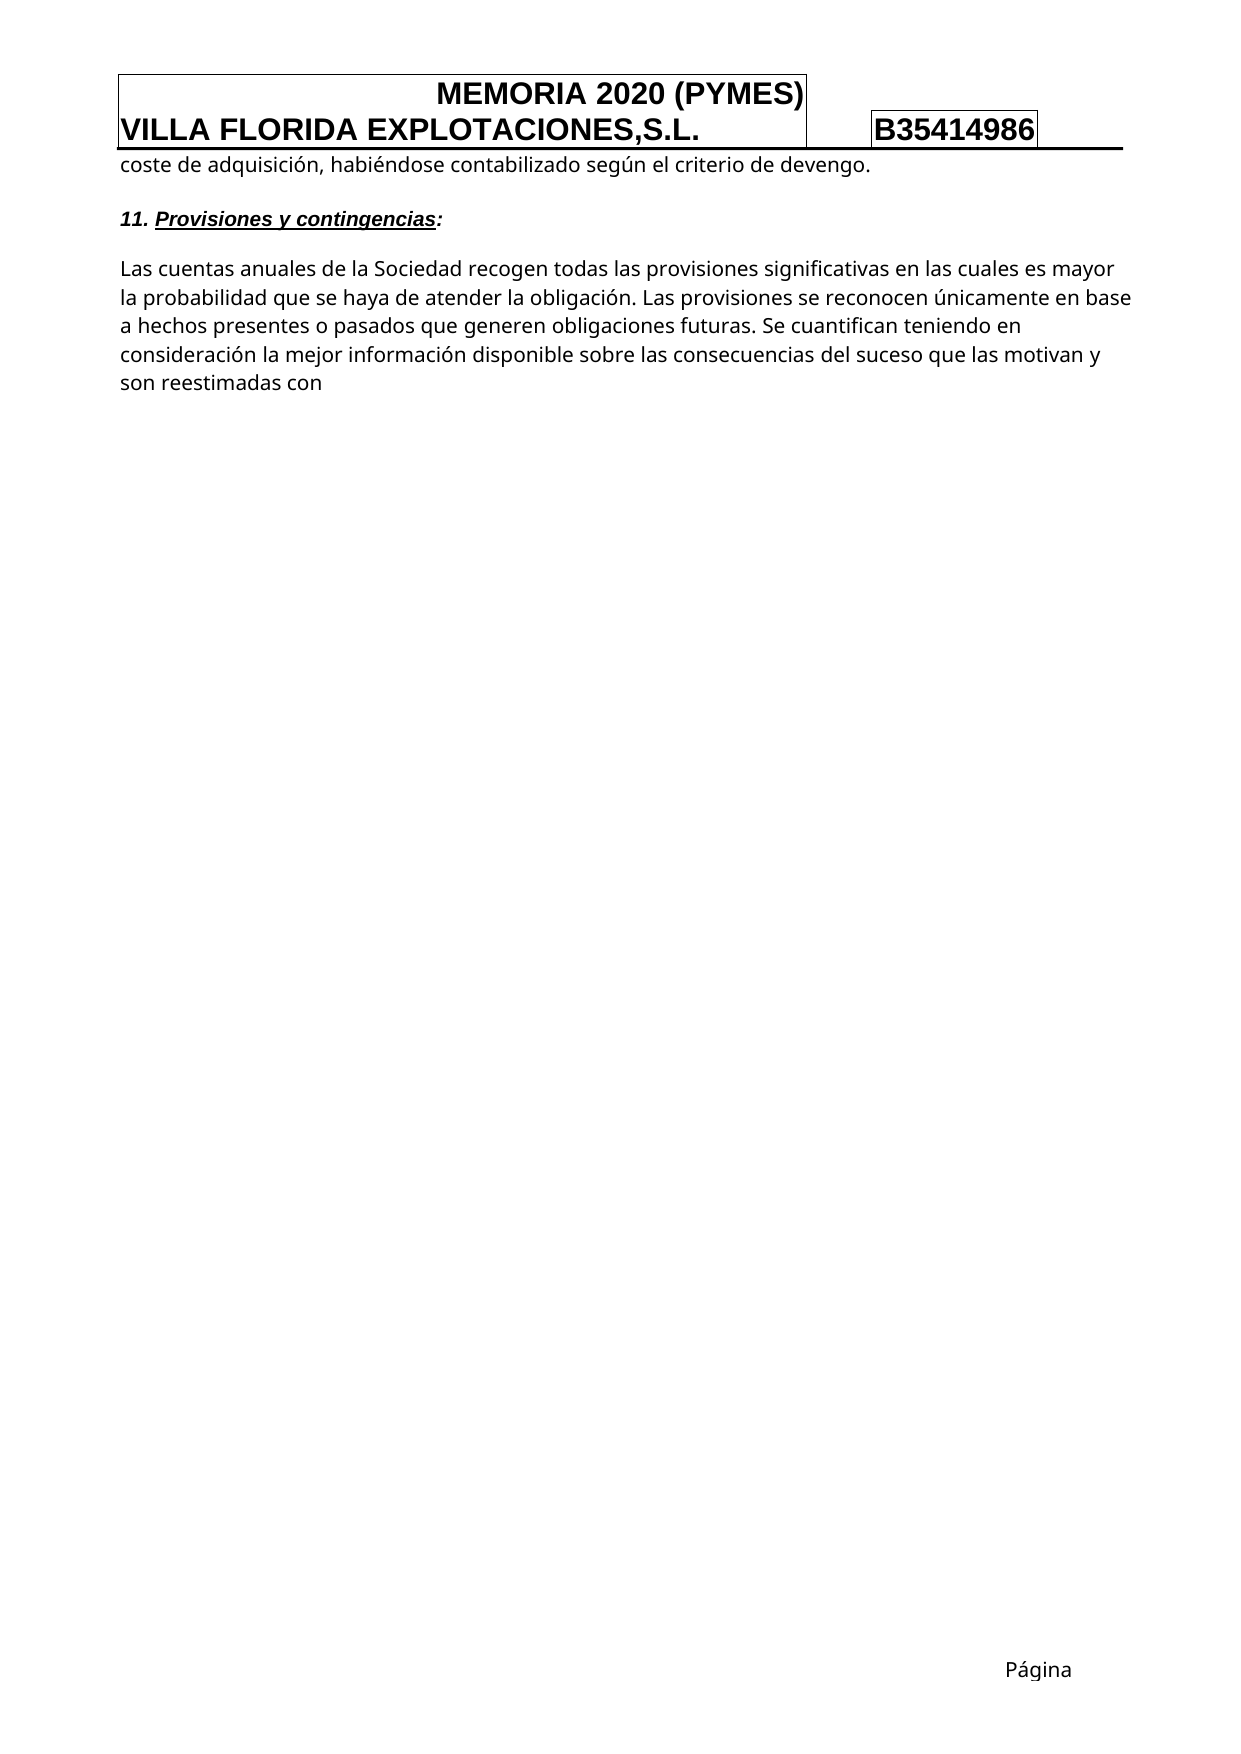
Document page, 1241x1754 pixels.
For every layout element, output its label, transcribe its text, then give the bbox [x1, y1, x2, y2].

subtitle Provisiones y contingencias: [120, 207, 1134, 231]
text Las cuentas anuales de la Sociedad recogen todas las provisiones significativas en las cuales es mayor la probabilidad que se haya de atender la obligación. Las provisiones se reconocen únicamente en base a hechos presentes o pasados que generen obligaciones futuras. Se cuantifican teniendo en consideración la mejor información disponible sobre las consecuencias del suceso que las motivan y son reestimadas con [120, 254, 1134, 397]
text coste de adquisición, habiéndose contabilizado según el criterio de devengo. [120, 150, 1055, 178]
